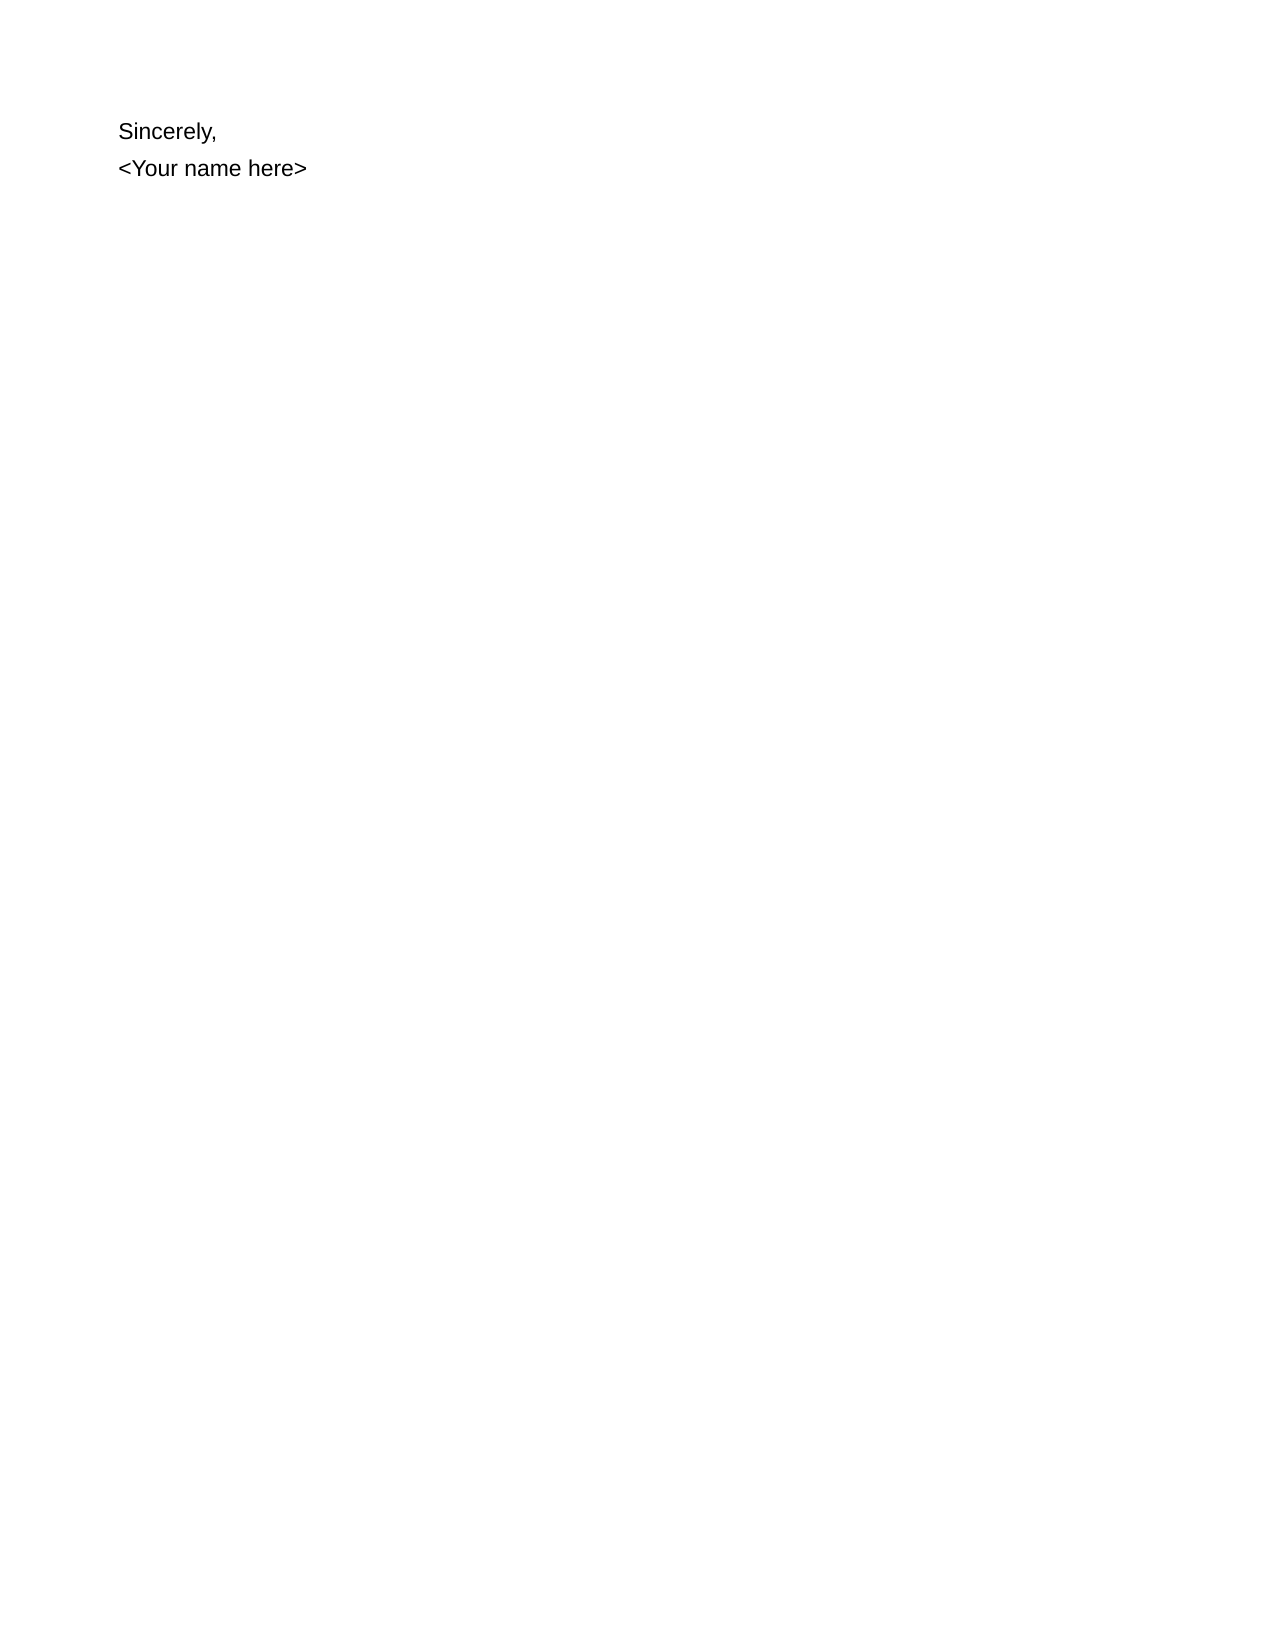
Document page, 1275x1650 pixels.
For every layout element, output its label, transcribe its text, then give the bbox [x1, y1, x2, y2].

text Sincerely, [118, 118, 1157, 144]
text <Your name here> [118, 154, 1157, 181]
